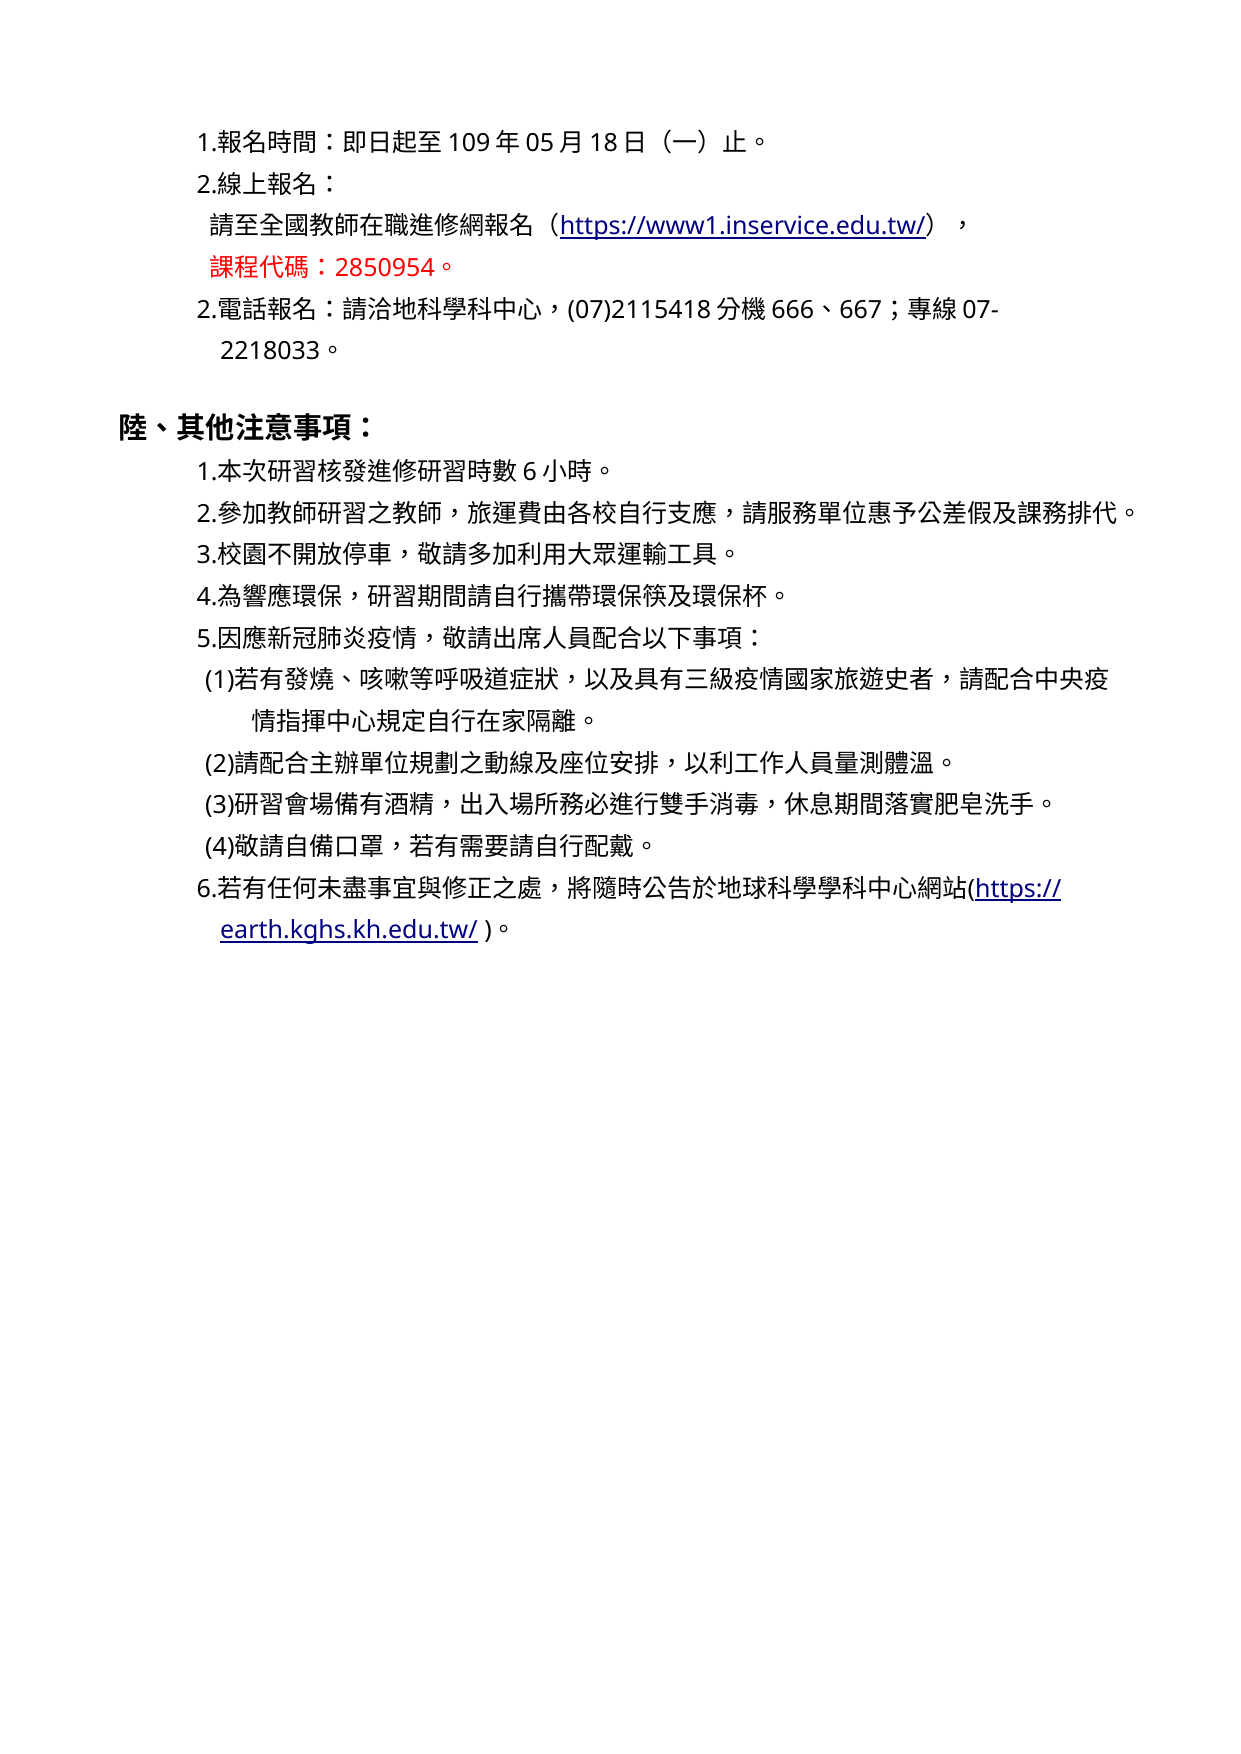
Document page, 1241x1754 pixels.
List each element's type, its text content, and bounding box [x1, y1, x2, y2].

text (4)敬請自備口罩，若有需要請自行配戴。 [192, 822, 1122, 864]
text 1.報名時間：即日起至109年05月18日（一）止。 [196, 118, 1122, 160]
text 課程代碼：2850954。 [196, 243, 1122, 285]
text 2.電話報名：請洽地科學科中心，(07)2115418分機666、667；專線07-2218033。 [196, 285, 1122, 368]
text 2.參加教師研習之教師，旅運費由各校自行支應，請服務單位惠予公差假及課務排代。 [196, 489, 1122, 531]
text 陸、其他注意事項： [118, 406, 1122, 447]
text 1.本次研習核發進修研習時數6小時。 [196, 447, 1122, 489]
text 2.線上報名： [196, 160, 1122, 201]
text 5.因應新冠肺炎疫情，敬請出席人員配合以下事項： [196, 614, 1122, 656]
text (1)若有發燒、咳嗽等呼吸道症狀，以及具有三級疫情國家旅遊史者，請配合中央疫情指揮中心規定自行在家隔離。 [192, 656, 1122, 739]
text (3)研習會場備有酒精，出入場所務必進行雙手消毒，休息期間落實肥皂洗手。 [192, 781, 1122, 822]
text 4.為響應環保，研習期間請自行攜帶環保筷及環保杯。 [196, 572, 1122, 614]
text 請至全國教師在職進修網報名（https://www1.inservice.edu.tw/）， [196, 201, 1122, 243]
text (2)請配合主辦單位規劃之動線及座位安排，以利工作人員量測體溫。 [192, 739, 1122, 781]
text 3.校園不開放停車，敬請多加利用大眾運輸工具。 [196, 531, 1122, 572]
text 6.若有任何未盡事宜與修正之處，將隨時公告於地球科學學科中心網站(https://earth.kghs.kh.edu.tw/ )。 [196, 864, 1122, 947]
